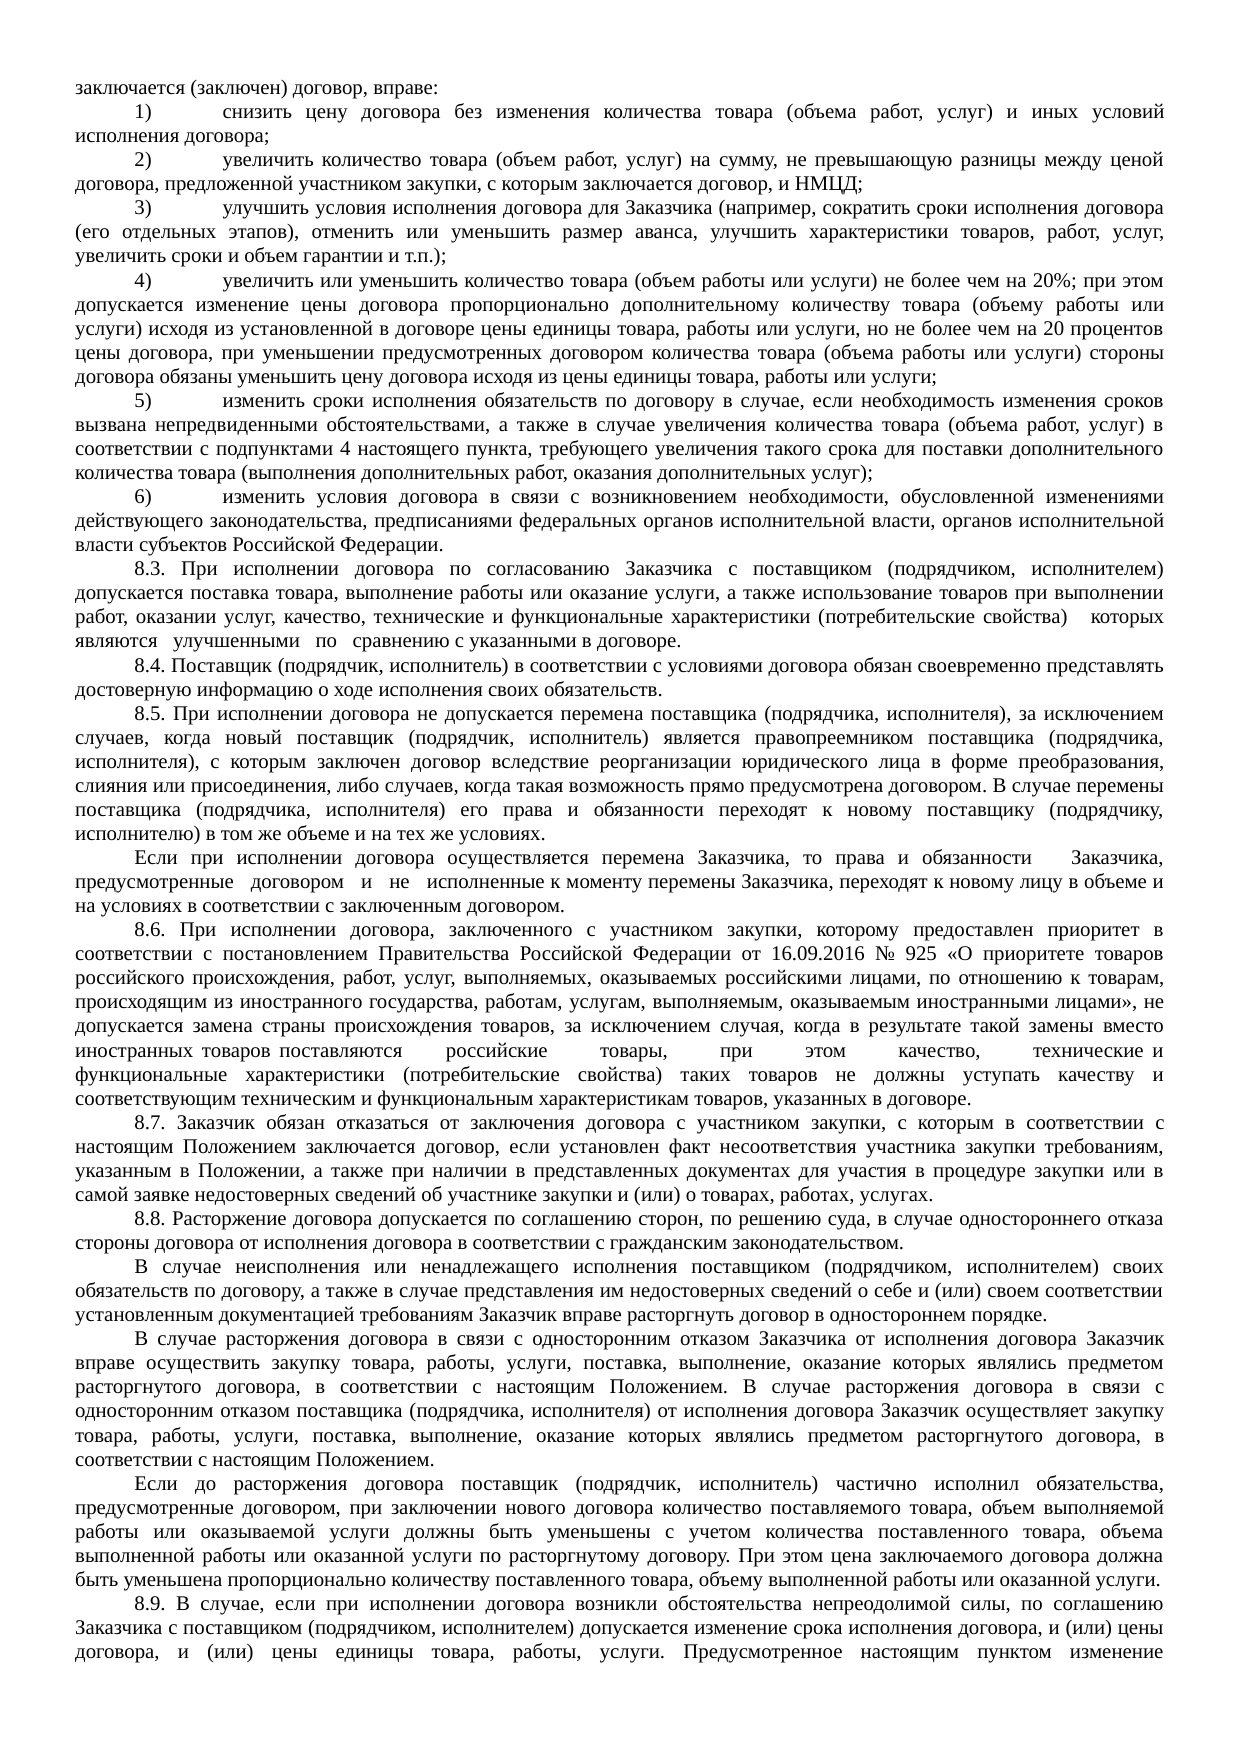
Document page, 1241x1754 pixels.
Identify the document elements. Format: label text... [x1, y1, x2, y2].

text заключается (заключен) договор, вправе: [75, 75, 1165, 99]
text 3) улучшить условия исполнения договора для Заказчика (например, сократить сроки исполнения договора (его отдельных этапов), отменить или уменьшить размер аванса, улучшить характеристики товаров, работ, услуг, увеличить сроки и объем гарантии и т.п.); [75, 195, 1165, 267]
text Если при исполнении договора осуществляется перемена Заказчика, то права и обязанности Заказчика, предусмотренные договором и не исполненные к моменту перемены Заказчика, переходят к новому лицу в объеме и на условиях в соответствии с заключенным договором. [75, 845, 1165, 917]
text 8.3. При исполнении договора по согласованию Заказчика с поставщиком (подрядчиком, исполнителем) допускается поставка товара, выполнение работы или оказание услуги, а также использование товаров при выполнении работ, оказании услуг, качество, технические и функциональные характеристики (потребительские свойства) которых являются улучшенными по сравнению с указанными в договоре. [75, 556, 1165, 652]
text 8.7. Заказчик обязан отказаться от заключения договора с участником закупки, с которым в соответствии с настоящим Положением заключается договор, если установлен факт несоответствия участника закупки требованиям, указанным в Положении, а также при наличии в представленных документах для участия в процедуре закупки или в самой заявке недостоверных сведений об участнике закупки и (или) о товарах, работах, услугах. [75, 1110, 1165, 1206]
text 8.9. В случае, если при исполнении договора возникли обстоятельства непреодолимой силы, по соглашению Заказчика с поставщиком (подрядчиком, исполнителем) допускается изменение срока исполнения договора, и (или) цены договора, и (или) цены единицы товара, работы, услуги. Предусмотренное настоящим пунктом изменение [75, 1591, 1165, 1663]
text 8.4. Поставщик (подрядчик, исполнитель) в соответствии с условиями договора обязан своевременно представлять достоверную информацию о ходе исполнения своих обязательств. [75, 652, 1165, 701]
text 8.5. При исполнении договора не допускается перемена поставщика (подрядчика, исполнителя), за исключением случаев, когда новый поставщик (подрядчик, исполнитель) является правопреемником поставщика (подрядчика, исполнителя), с которым заключен договор вследствие реорганизации юридического лица в форме преобразования, слияния или присоединения, либо случаев, когда такая возможность прямо предусмотрена договором. В случае перемены поставщика (подрядчика, исполнителя) его права и обязанности переходят к новому поставщику (подрядчику, исполнителю) в том же объеме и на тех же условиях. [75, 701, 1165, 845]
text 4) увеличить или уменьшить количество товара (объем работы или услуги) не более чем на 20%; при этом допускается изменение цены договора пропорционально дополнительному количеству товара (объему работы или услуги) исходя из установленной в договоре цены единицы товара, работы или услуги, но не более чем на 20 процентов цены договора, при уменьшении предусмотренных договором количества товара (объема работы или услуги) стороны договора обязаны уменьшить цену договора исходя из цены единицы товара, работы или услуги; [75, 267, 1165, 388]
text 1) снизить цену договора без изменения количества товара (объема работ, услуг) и иных условий исполнения договора; [75, 99, 1165, 147]
text 2) увеличить количество товара (объем работ, услуг) на сумму, не превышающую разницы между ценой договора, предложенной участником закупки, с которым заключается договор, и НМЦД; [75, 147, 1165, 195]
text 5) изменить сроки исполнения обязательств по договору в случае, если необходимость изменения сроков вызвана непредвиденными обстоятельствами, а также в случае увеличения количества товара (объема работ, услуг) в соответствии с подпунктами 4 настоящего пункта, требующего увеличения такого срока для поставки дополнительного количества товара (выполнения дополнительных работ, оказания дополнительных услуг); [75, 388, 1165, 484]
text 8.6. При исполнении договора, заключенного с участником закупки, которому предоставлен приоритет в соответствии с постановлением Правительства Российской Федерации от 16.09.2016 № 925 «О приоритете товаров российского происхождения, работ, услуг, выполняемых, оказываемых российскими лицами, по отношению к товарам, происходящим из иностранного государства, работам, услугам, выполняемым, оказываемым иностранными лицами», не допускается замена страны происхождения товаров, за исключением случая, когда в результате такой замены вместо иностранных товаров поставляются российские товары, при этом качество, технические и функциональные характеристики (потребительские свойства) таких товаров не должны уступать качеству и соответствующим техническим и функциональным характеристикам товаров, указанных в договоре. [75, 917, 1165, 1110]
text 8.8. Расторжение договора допускается по соглашению сторон, по решению суда, в случае одностороннего отказа стороны договора от исполнения договора в соответствии с гражданским законодательством. [75, 1206, 1165, 1254]
text В случае расторжения договора в связи с односторонним отказом Заказчика от исполнения договора Заказчик вправе осуществить закупку товара, работы, услуги, поставка, выполнение, оказание которых являлись предметом расторгнутого договора, в соответствии с настоящим Положением. В случае расторжения договора в связи с односторонним отказом поставщика (подрядчика, исполнителя) от исполнения договора Заказчик осуществляет закупку товара, работы, услуги, поставка, выполнение, оказание которых являлись предметом расторгнутого договора, в соответствии с настоящим Положением. [75, 1326, 1165, 1471]
text Если до расторжения договора поставщик (подрядчик, исполнитель) частично исполнил обязательства, предусмотренные договором, при заключении нового договора количество поставляемого товара, объем выполняемой работы или оказываемой услуги должны быть уменьшены с учетом количества поставленного товара, объема выполненной работы или оказанной услуги по расторгнутому договору. При этом цена заключаемого договора должна быть уменьшена пропорционально количеству поставленного товара, объему выполненной работы или оказанной услуги. [75, 1471, 1165, 1591]
text В случае неисполнения или ненадлежащего исполнения поставщиком (подрядчиком, исполнителем) своих обязательств по договору, а также в случае представления им недостоверных сведений о себе и (или) своем соответствии установленным документацией требованиям Заказчик вправе расторгнуть договор в одностороннем порядке. [75, 1254, 1165, 1326]
text 6) изменить условия договора в связи с возникновением необходимости, обусловленной изменениями действующего законодательства, предписаниями федеральных органов исполнительной власти, органов исполнительной власти субъектов Российской Федерации. [75, 484, 1165, 556]
